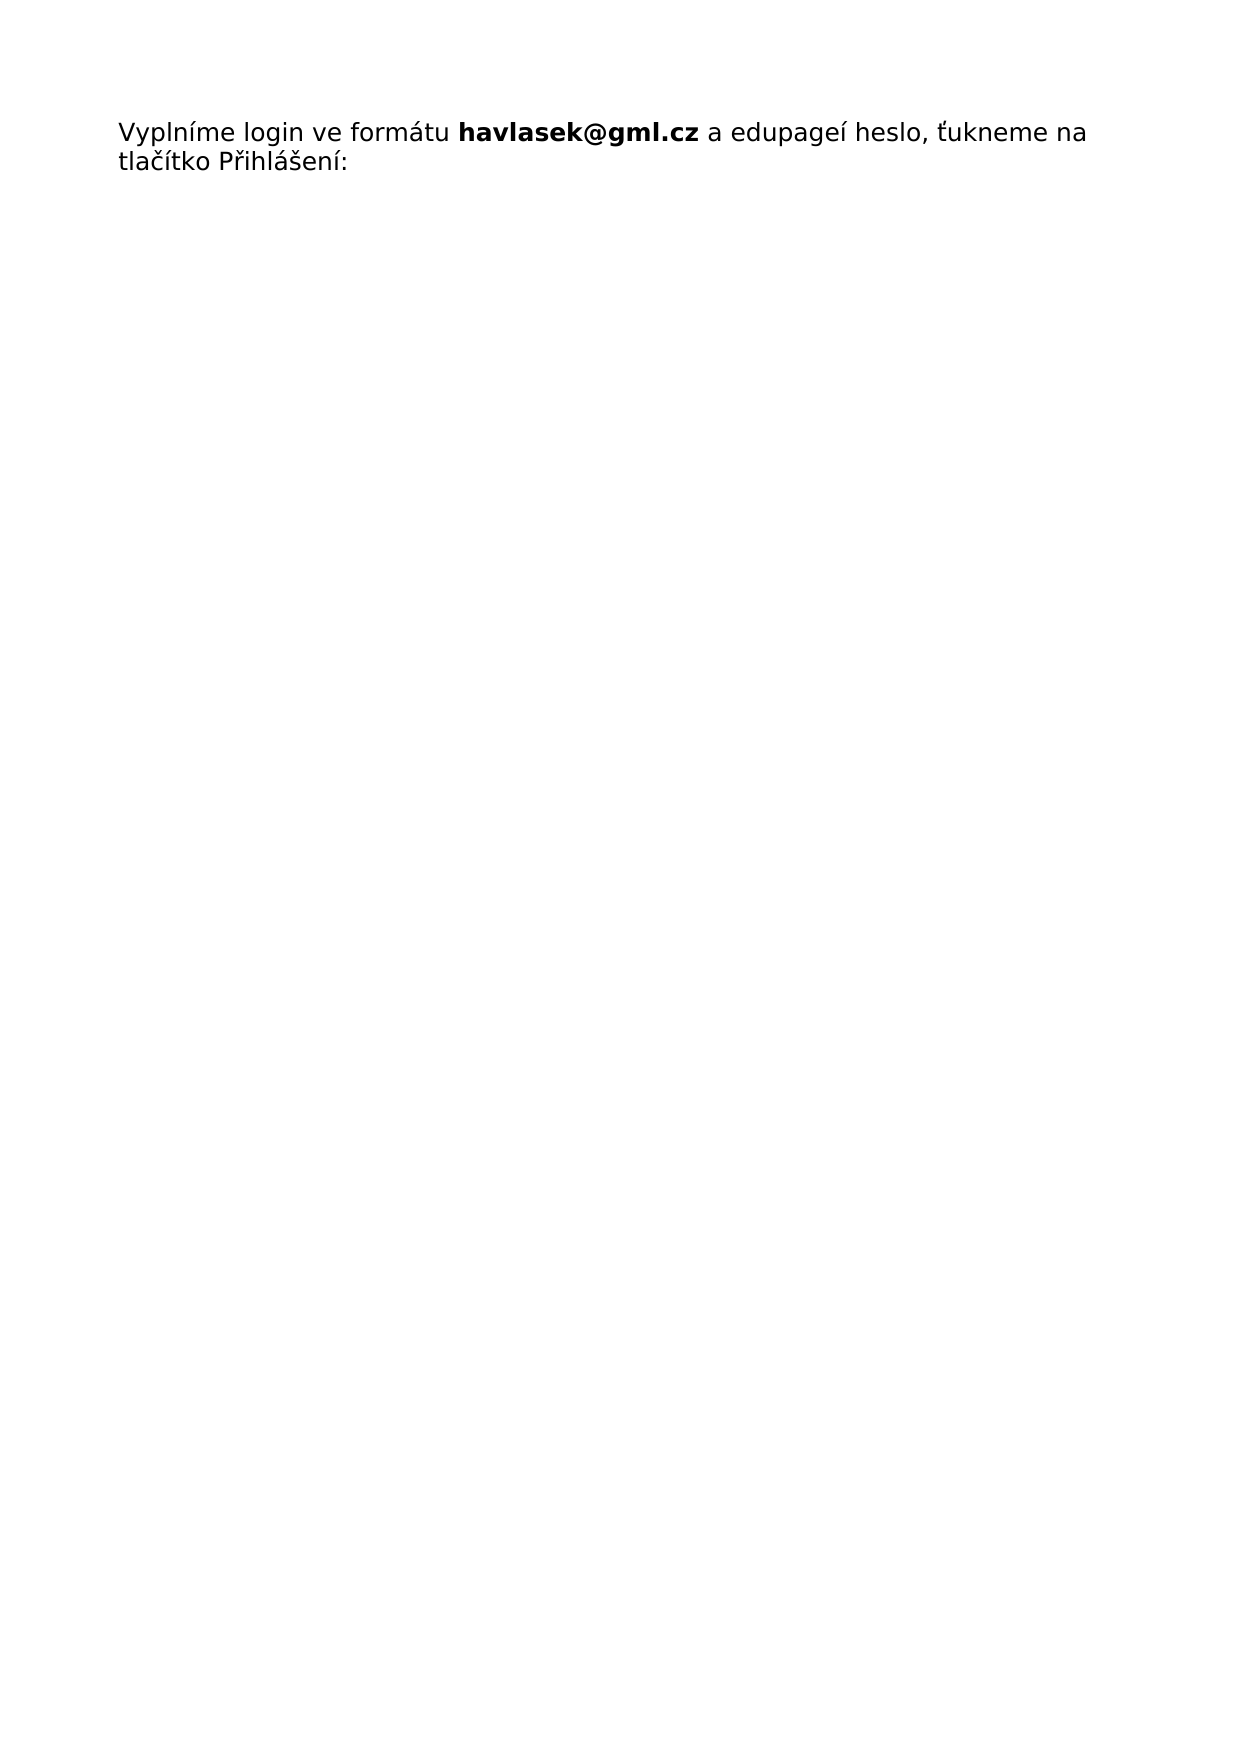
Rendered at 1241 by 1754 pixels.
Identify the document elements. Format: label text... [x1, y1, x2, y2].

text Vyplníme login ve formátu havlasek@gml.cz a edupageí heslo, ťukneme na tlačítko Přihlášení: [118, 118, 1122, 176]
